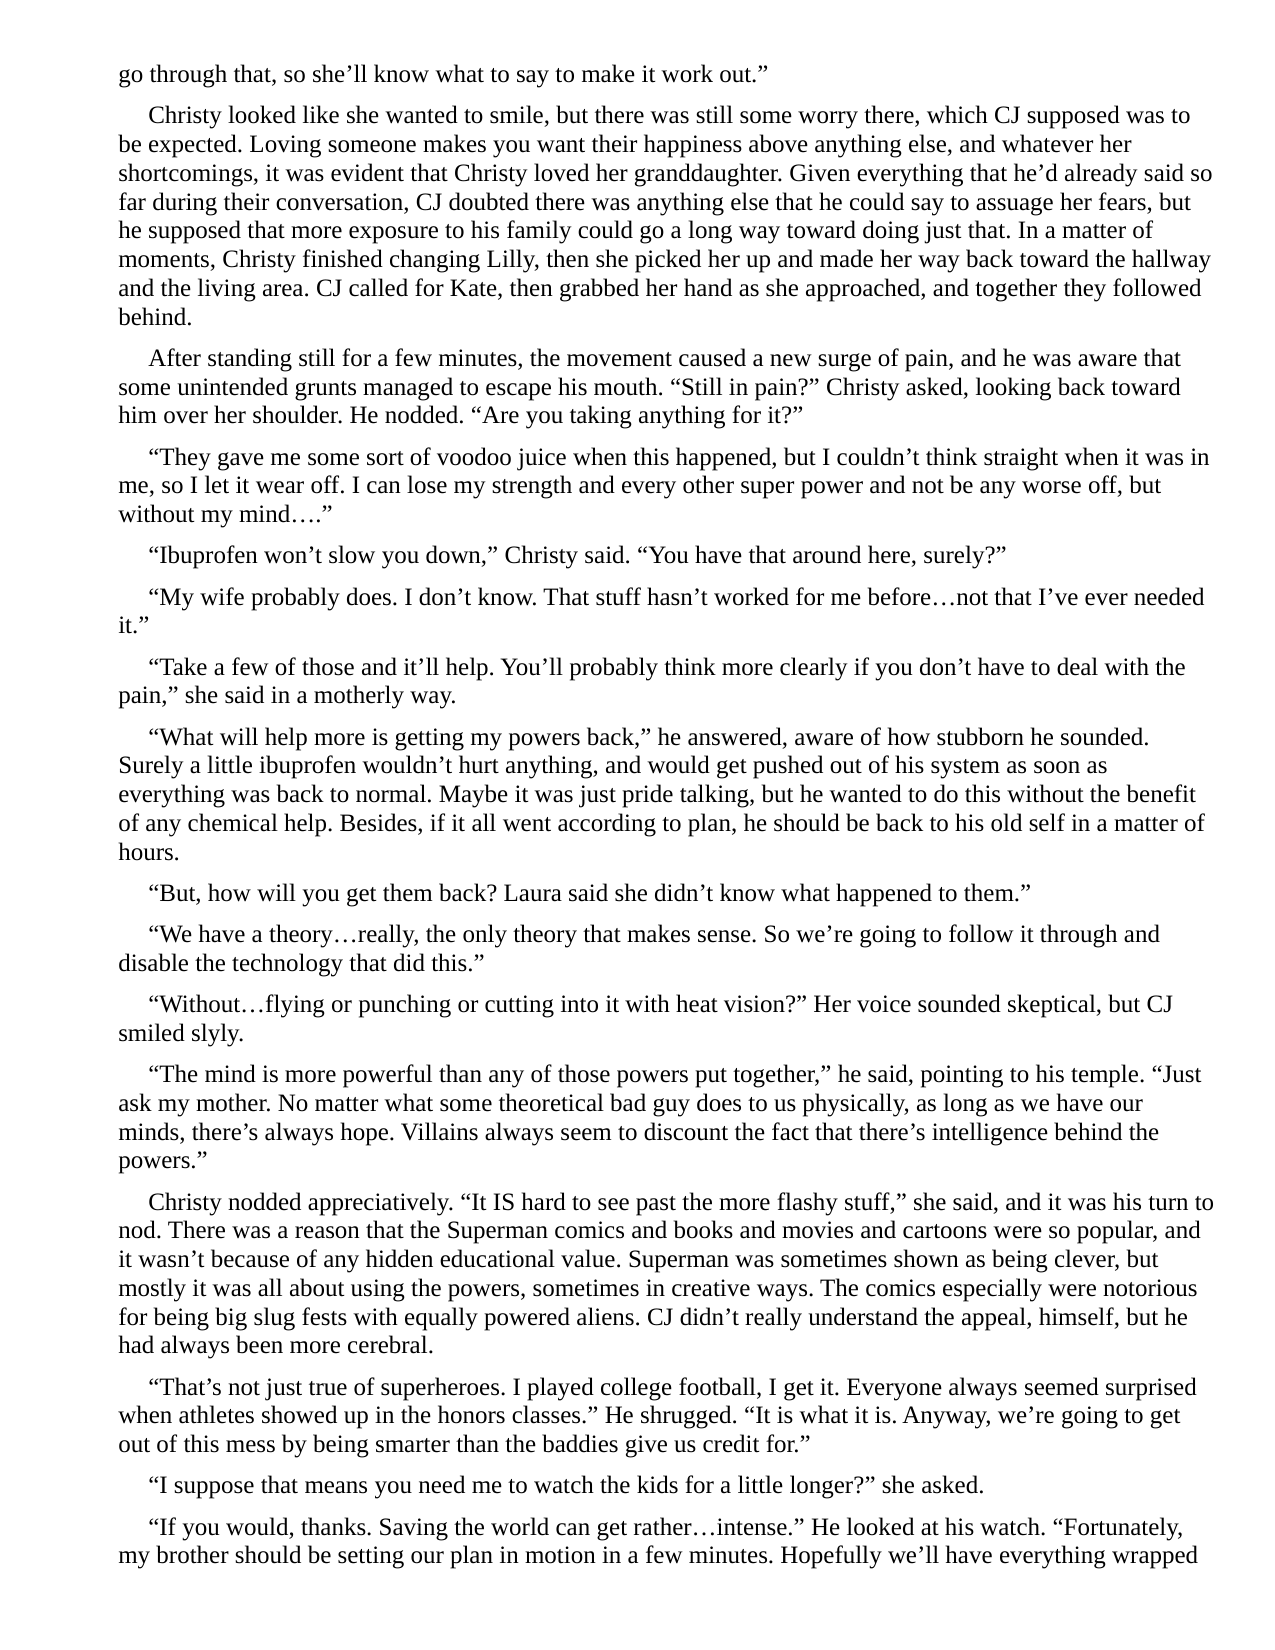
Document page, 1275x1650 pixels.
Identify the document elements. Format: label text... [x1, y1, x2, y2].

text “We have a theory…really, the only theory that makes sense. So we’re going to follow it through and disable the technology that did this.” [118, 919, 1216, 977]
text “Without…flying or punching or cutting into it with heat vision?” Her voice sounded skeptical, but CJ smiled slyly. [118, 989, 1216, 1047]
text go through that, so she’ll know what to say to make it work out.” [118, 59, 1216, 88]
text “If you would, thanks. Saving the world can get rather…intense.” He looked at his watch. “Fortunately, my brother should be setting our plan in motion in a few minutes. Hopefully we’ll have everything wrapped [118, 1512, 1216, 1569]
text Christy nodded appreciatively. “It IS hard to see past the more flashy stuff,” she said, and it was his turn to nod. There was a reason that the Superman comics and books and movies and cartoons were so popular, and it wasn’t because of any hidden educational value. Superman was sometimes shown as being clever, but mostly it was all about using the powers, sometimes in creative ways. The comics especially were notorious for being big slug fests with equally powered aliens. CJ didn’t really understand the appeal, himself, but he had always been more cerebral. [118, 1187, 1216, 1359]
text “They gave me some sort of voodoo juice when this happened, but I couldn’t think straight when it was in me, so I let it wear off. I can lose my strength and every other super power and not be any worse off, but without my mind….” [118, 442, 1216, 528]
text “I suppose that means you need me to watch the kids for a little longer?” she asked. [118, 1470, 1216, 1499]
text “Take a few of those and it’ll help. You’ll probably think more clearly if you don’t have to deal with the pain,” she said in a motherly way. [118, 652, 1216, 709]
text Christy looked like she wanted to smile, but there was still some worry there, which CJ supposed was to be expected. Loving someone makes you want their happiness above anything else, and whatever her shortcomings, it was evident that Christy loved her granddaughter. Given everything that he’d already said so far during their conversation, CJ doubted there was anything else that he could say to assuage her fears, but he supposed that more exposure to his family could go a long way toward doing just that. In a matter of moments, Christy finished changing Lilly, then she picked her up and made her way back toward the hallway and the living area. CJ called for Kate, then grabbed her hand as she approached, and together they followed behind. [118, 100, 1216, 330]
text After standing still for a few minutes, the movement caused a new surge of pain, and he was aware that some unintended grunts managed to escape his mouth. “Still in pain?” Christy asked, looking back toward him over her shoulder. He nodded. “Are you taking anything for it?” [118, 343, 1216, 429]
text “The mind is more powerful than any of those powers put together,” he said, pointing to his temple. “Just ask my mother. No matter what some theoretical bad guy does to us physically, as long as we have our minds, there’s always hope. Villains always seem to discount the fact that there’s intelligence behind the powers.” [118, 1059, 1216, 1174]
text “But, how will you get them back? Laura said she didn’t know what happened to them.” [118, 878, 1216, 907]
text “What will help more is getting my powers back,” he answered, aware of how stubborn he sounded. Surely a little ibuprofen wouldn’t hurt anything, and would get pushed out of his system as soon as everything was back to normal. Maybe it was just pride talking, but he wanted to do this without the benefit of any chemical help. Besides, if it all went according to plan, he should be back to his old self in a matter of hours. [118, 722, 1216, 865]
text “Ibuprofen won’t slow you down,” Christy said. “You have that around here, surely?” [118, 540, 1216, 569]
text “My wife probably does. I don’t know. That stuff hasn’t worked for me before…not that I’ve ever needed it.” [118, 582, 1216, 639]
text “That’s not just true of superheroes. I played college football, I get it. Everyone always seemed surprised when athletes showed up in the honors classes.” He shrugged. “It is what it is. Anyway, we’re going to get out of this mess by being smarter than the baddies give us credit for.” [118, 1372, 1216, 1458]
